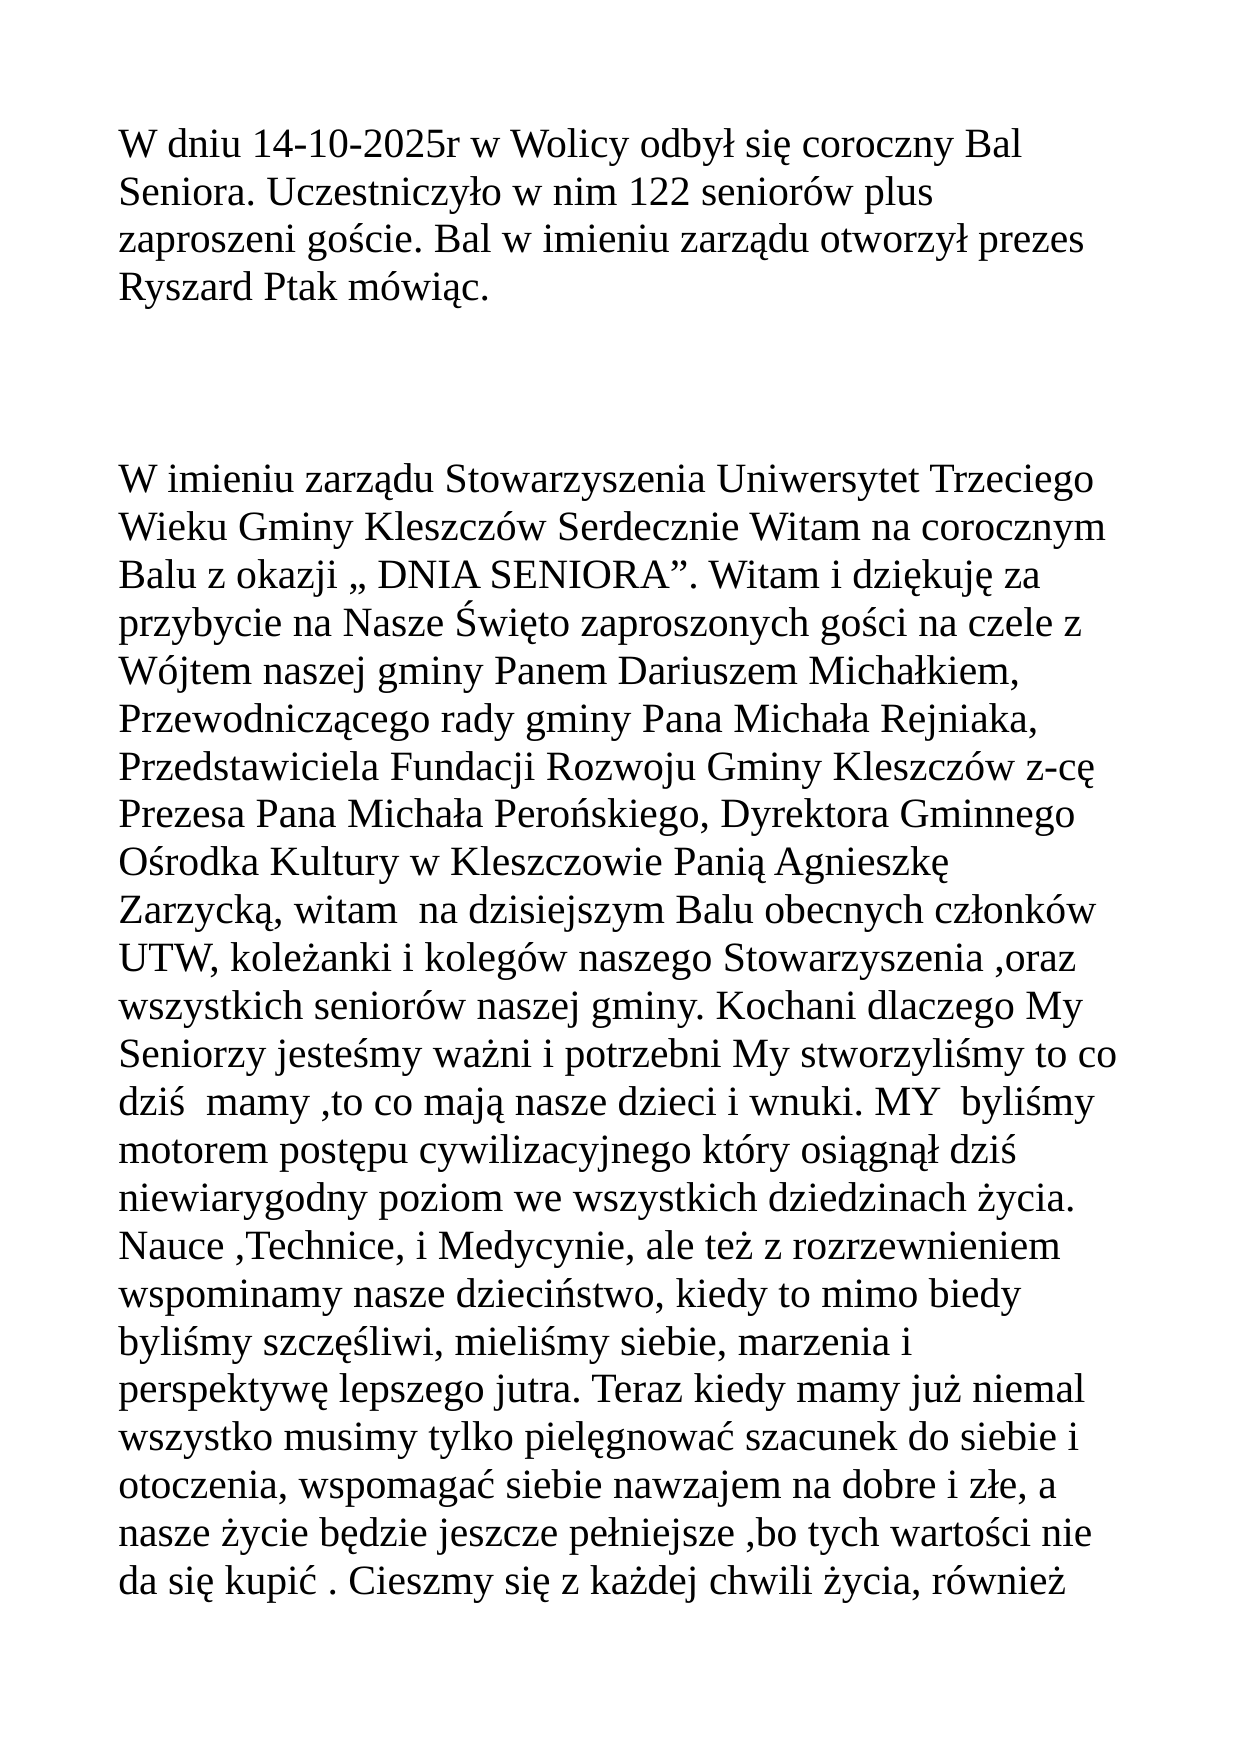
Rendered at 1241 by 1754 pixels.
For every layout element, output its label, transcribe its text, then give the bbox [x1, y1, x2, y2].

text W imieniu zarządu Stowarzyszenia Uniwersytet Trzeciego Wieku Gminy Kleszczów Serdecznie Witam na corocznym Balu z okazji „ DNIA SENIORA”. Witam i dziękuję za przybycie na Nasze Święto zaproszonych gości na czele z Wójtem naszej gminy Panem Dariuszem Michałkiem, Przewodniczącego rady gminy Pana Michała Rejniaka, Przedstawiciela Fundacji Rozwoju Gminy Kleszczów z-cę Prezesa Pana Michała Perońskiego, Dyrektora Gminnego Ośrodka Kultury w Kleszczowie Panią Agnieszkę Zarzycką, witam na dzisiejszym Balu obecnych członków UTW, koleżanki i kolegów naszego Stowarzyszenia ,oraz wszystkich seniorów naszej gminy. Kochani dlaczego My Seniorzy jesteśmy ważni i potrzebni My stworzyliśmy to co dziś mamy ,to co mają nasze dzieci i wnuki. MY byliśmy motorem postępu cywilizacyjnego który osiągnął dziś niewiarygodny poziom we wszystkich dziedzinach życia. Nauce ,Technice, i Medycynie, ale też z rozrzewnieniem wspominamy nasze dzieciństwo, kiedy to mimo biedy byliśmy szczęśliwi, mieliśmy siebie, marzenia i perspektywę lepszego jutra. Teraz kiedy mamy już niemal wszystko musimy tylko pielęgnować szacunek do siebie i otoczenia, wspomagać siebie nawzajem na dobre i złe, a nasze życie będzie jeszcze pełniejsze ,bo tych wartości nie da się kupić . Cieszmy się z każdej chwili życia, również [118, 453, 1122, 1603]
text Ryszard Ptak mówiąc. [118, 262, 1122, 310]
text W dniu 14-10-2025r w Wolicy odbył się coroczny Bal Seniora. Uczestniczyło w nim 122 seniorów plus zaproszeni goście. Bal w imieniu zarządu otworzył prezes [118, 118, 1122, 262]
